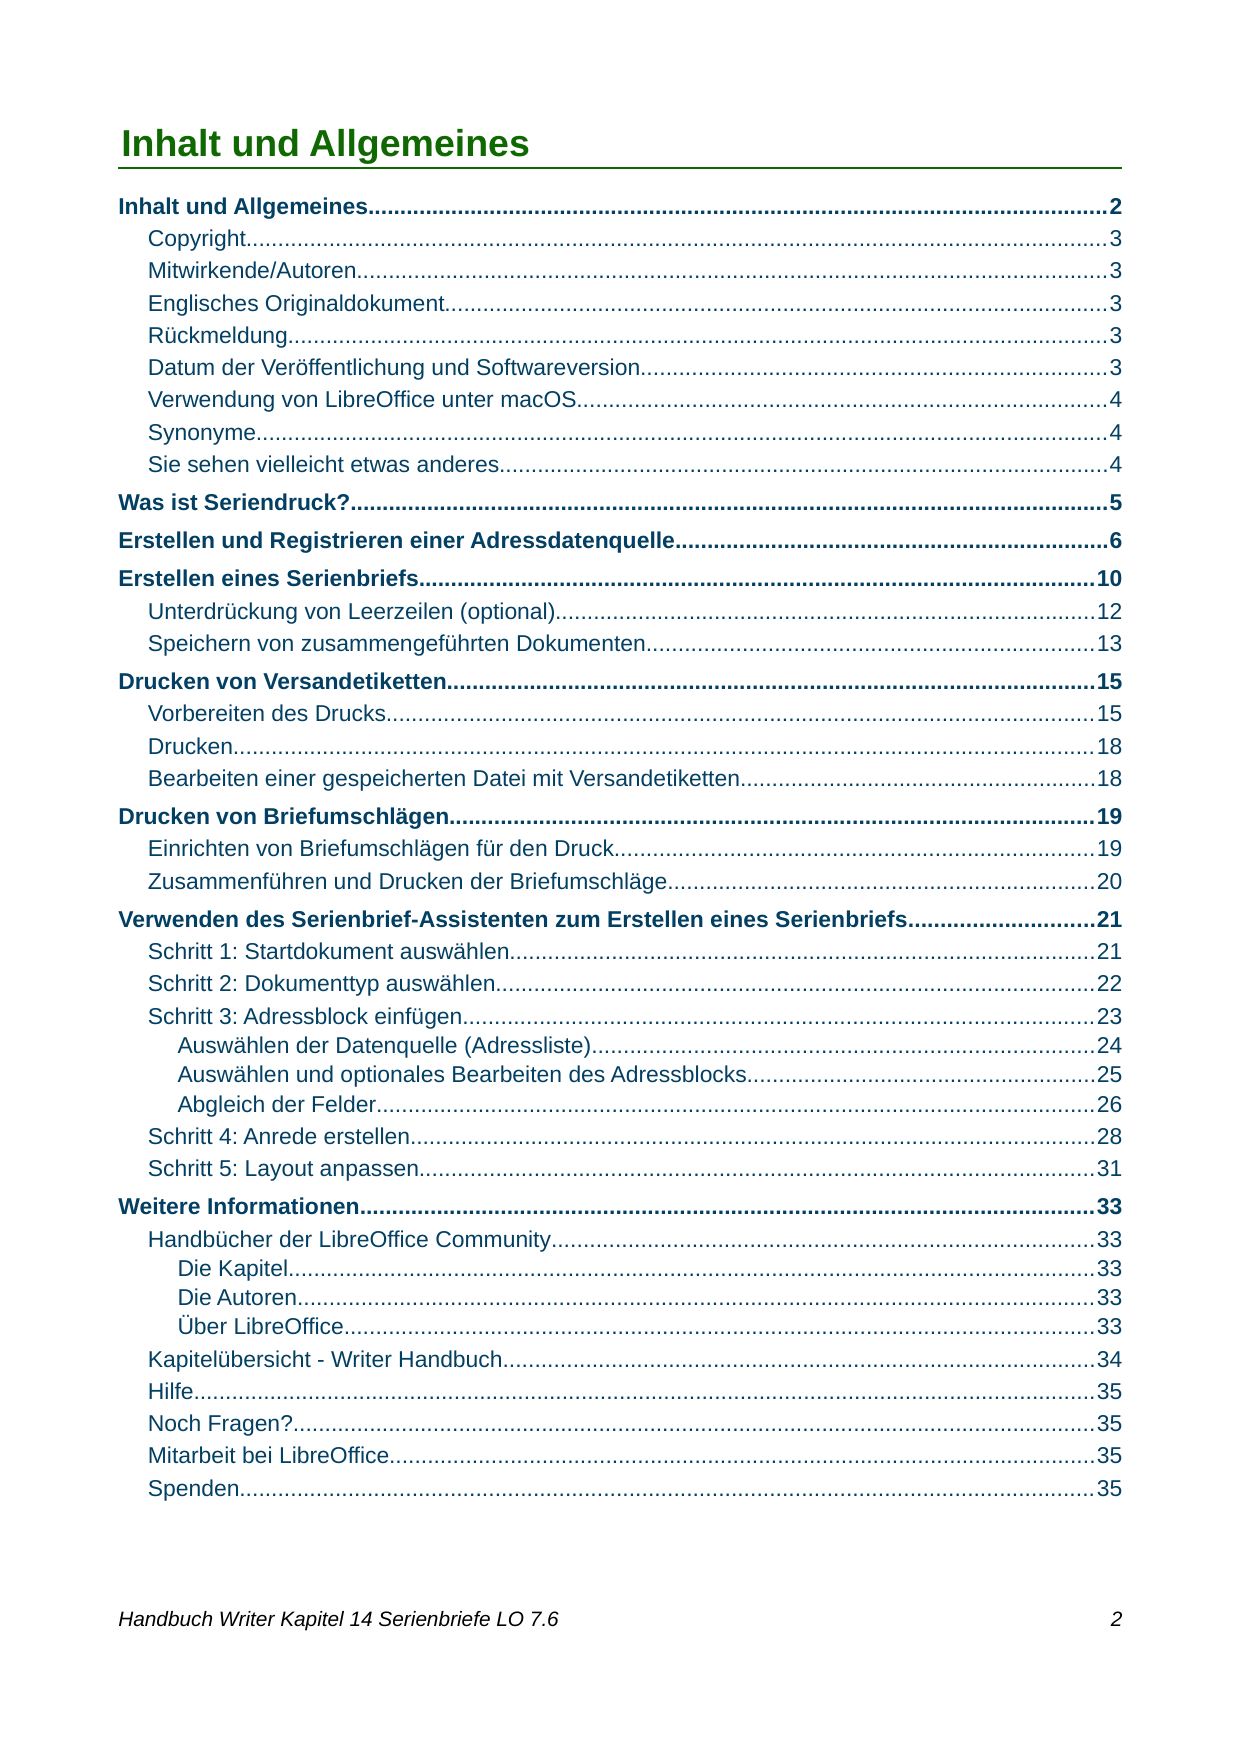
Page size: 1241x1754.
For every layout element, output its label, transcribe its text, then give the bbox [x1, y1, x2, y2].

text Spenden 35 [148, 1475, 1122, 1501]
text Drucken 18 [148, 733, 1122, 759]
text Abgleich der Felder 26 [177, 1091, 1122, 1117]
text Englisches Originaldokument 3 [148, 289, 1122, 316]
text Erstellen eines Serienbriefs 10 [118, 565, 1122, 592]
subtitle Inhalt und Allgemeines [118, 118, 1122, 167]
text Synonyme 4 [148, 419, 1122, 445]
text Sie sehen vielleicht etwas anderes 4 [148, 451, 1122, 477]
text Bearbeiten einer gespeicherten Datei mit Versandetiketten 18 [148, 765, 1122, 791]
text Über LibreOffice 33 [177, 1313, 1122, 1340]
text Vorbereiten des Drucks 15 [148, 700, 1122, 727]
text Einrichten von Briefumschlägen für den Druck 19 [148, 835, 1122, 862]
text Weitere Informationen 33 [118, 1193, 1122, 1219]
text Kapitelübersicht - Writer Handbuch 34 [148, 1346, 1122, 1372]
text Inhalt und Allgemeines 2 [118, 193, 1122, 219]
text Handbücher der LibreOffice Community 33 [148, 1226, 1122, 1252]
text Schritt 3: Adressblock einfügen 23 [148, 1003, 1122, 1029]
text Schritt 5: Layout anpassen 31 [148, 1155, 1122, 1181]
text Auswählen und optionales Bearbeiten des Adressblocks 25 [177, 1061, 1122, 1088]
text Zusammenführen und Drucken der Briefumschläge 20 [148, 868, 1122, 894]
text Schritt 2: Dokumenttyp auswählen 22 [148, 970, 1122, 997]
text Drucken von Briefumschlägen 19 [118, 803, 1122, 829]
text Auswählen der Datenquelle (Adressliste) 24 [177, 1032, 1122, 1058]
text Die Autoren 33 [177, 1284, 1122, 1310]
text Speichern von zusammengeführten Dokumenten 13 [148, 630, 1122, 656]
text Schritt 4: Anrede erstellen 28 [148, 1123, 1122, 1149]
text Verwendung von LibreOffice unter macOS 4 [148, 386, 1122, 413]
text Erstellen und Registrieren einer Adressdatenquelle 6 [118, 527, 1122, 554]
text Datum der Veröffentlichung und Softwareversion 3 [148, 354, 1122, 381]
text Verwenden des Serienbrief-Assistenten zum Erstellen eines Serienbriefs 21 [118, 906, 1122, 932]
text Noch Fragen? 35 [148, 1410, 1122, 1437]
text Die Kapitel 33 [177, 1255, 1122, 1281]
text Drucken von Versandetiketten 15 [118, 668, 1122, 694]
text Was ist Seriendruck? 5 [118, 489, 1122, 516]
text Rückmeldung 3 [148, 322, 1122, 348]
text Unterdrückung von Leerzeilen (optional) 12 [148, 598, 1122, 624]
text Mitarbeit bei LibreOffice 35 [148, 1442, 1122, 1469]
text Schritt 1: Startdokument auswählen 21 [148, 938, 1122, 964]
text Hilfe 35 [148, 1378, 1122, 1404]
text Copyright 3 [148, 225, 1122, 251]
text Mitwirkende/Autoren 3 [148, 257, 1122, 284]
